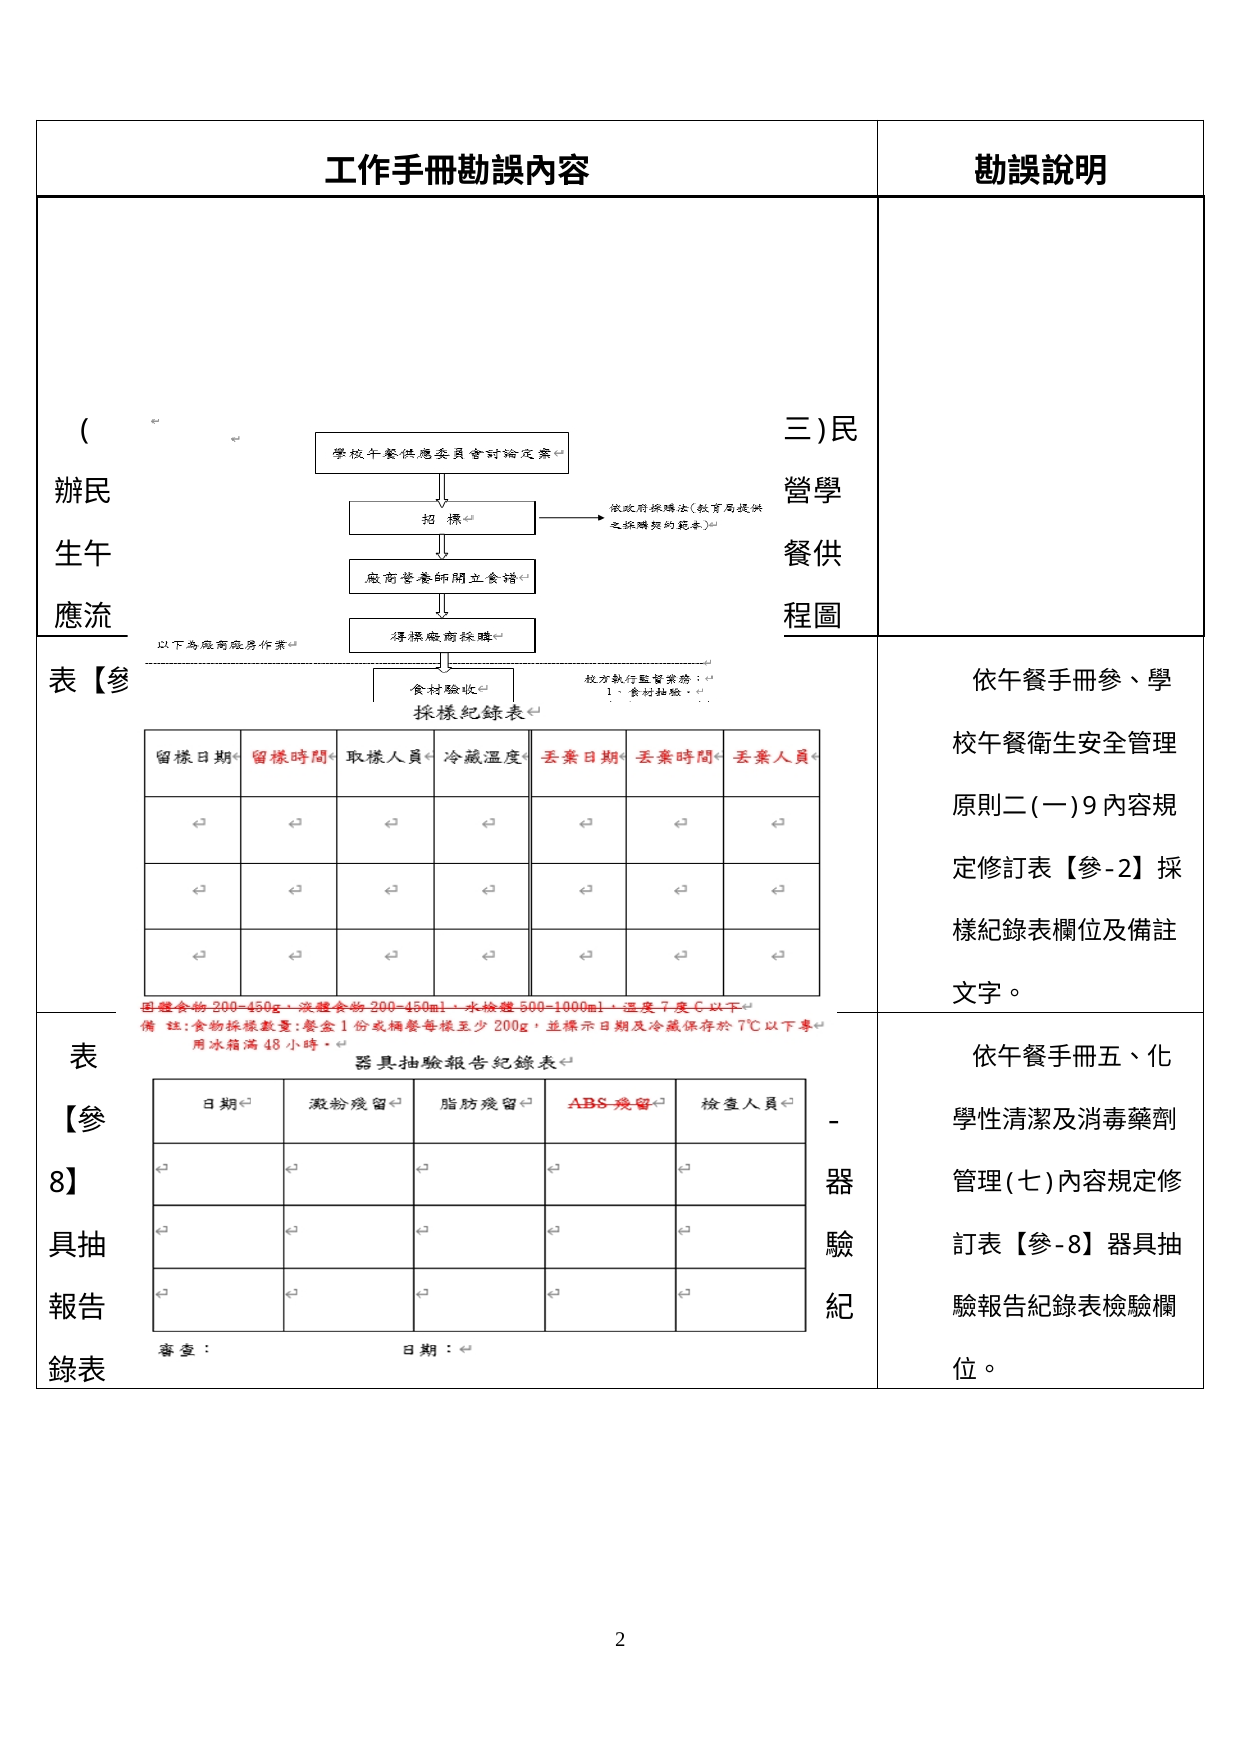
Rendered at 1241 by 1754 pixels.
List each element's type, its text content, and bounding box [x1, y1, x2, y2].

table_cell 表【參-2】採樣紀錄表 [37, 637, 127, 1012]
table_cell 表【參-2】採樣紀錄表 [784, 637, 877, 1012]
table_header 勘誤說明 [878, 121, 1203, 195]
table_header 工作手冊勘誤內容 [37, 121, 877, 195]
table_cell 表【參-8】器具抽驗報告紀錄表 [37, 1013, 877, 1388]
table_cell 依午餐手冊五、化學性清潔及消毒藥劑管理(七)內容規定修訂表【參-8】器具抽驗報告紀錄表檢驗欄位。 [878, 1013, 1203, 1388]
table_cell 依午餐手冊參、學校午餐衛生安全管理原則二(一)9內容規定修訂表【參-2】採樣紀錄表欄位及備註文字。 [878, 637, 1203, 1012]
table_cell [879, 198, 1203, 635]
table_cell (三)民辦民營學生午餐供應流程圖 [38, 198, 877, 635]
